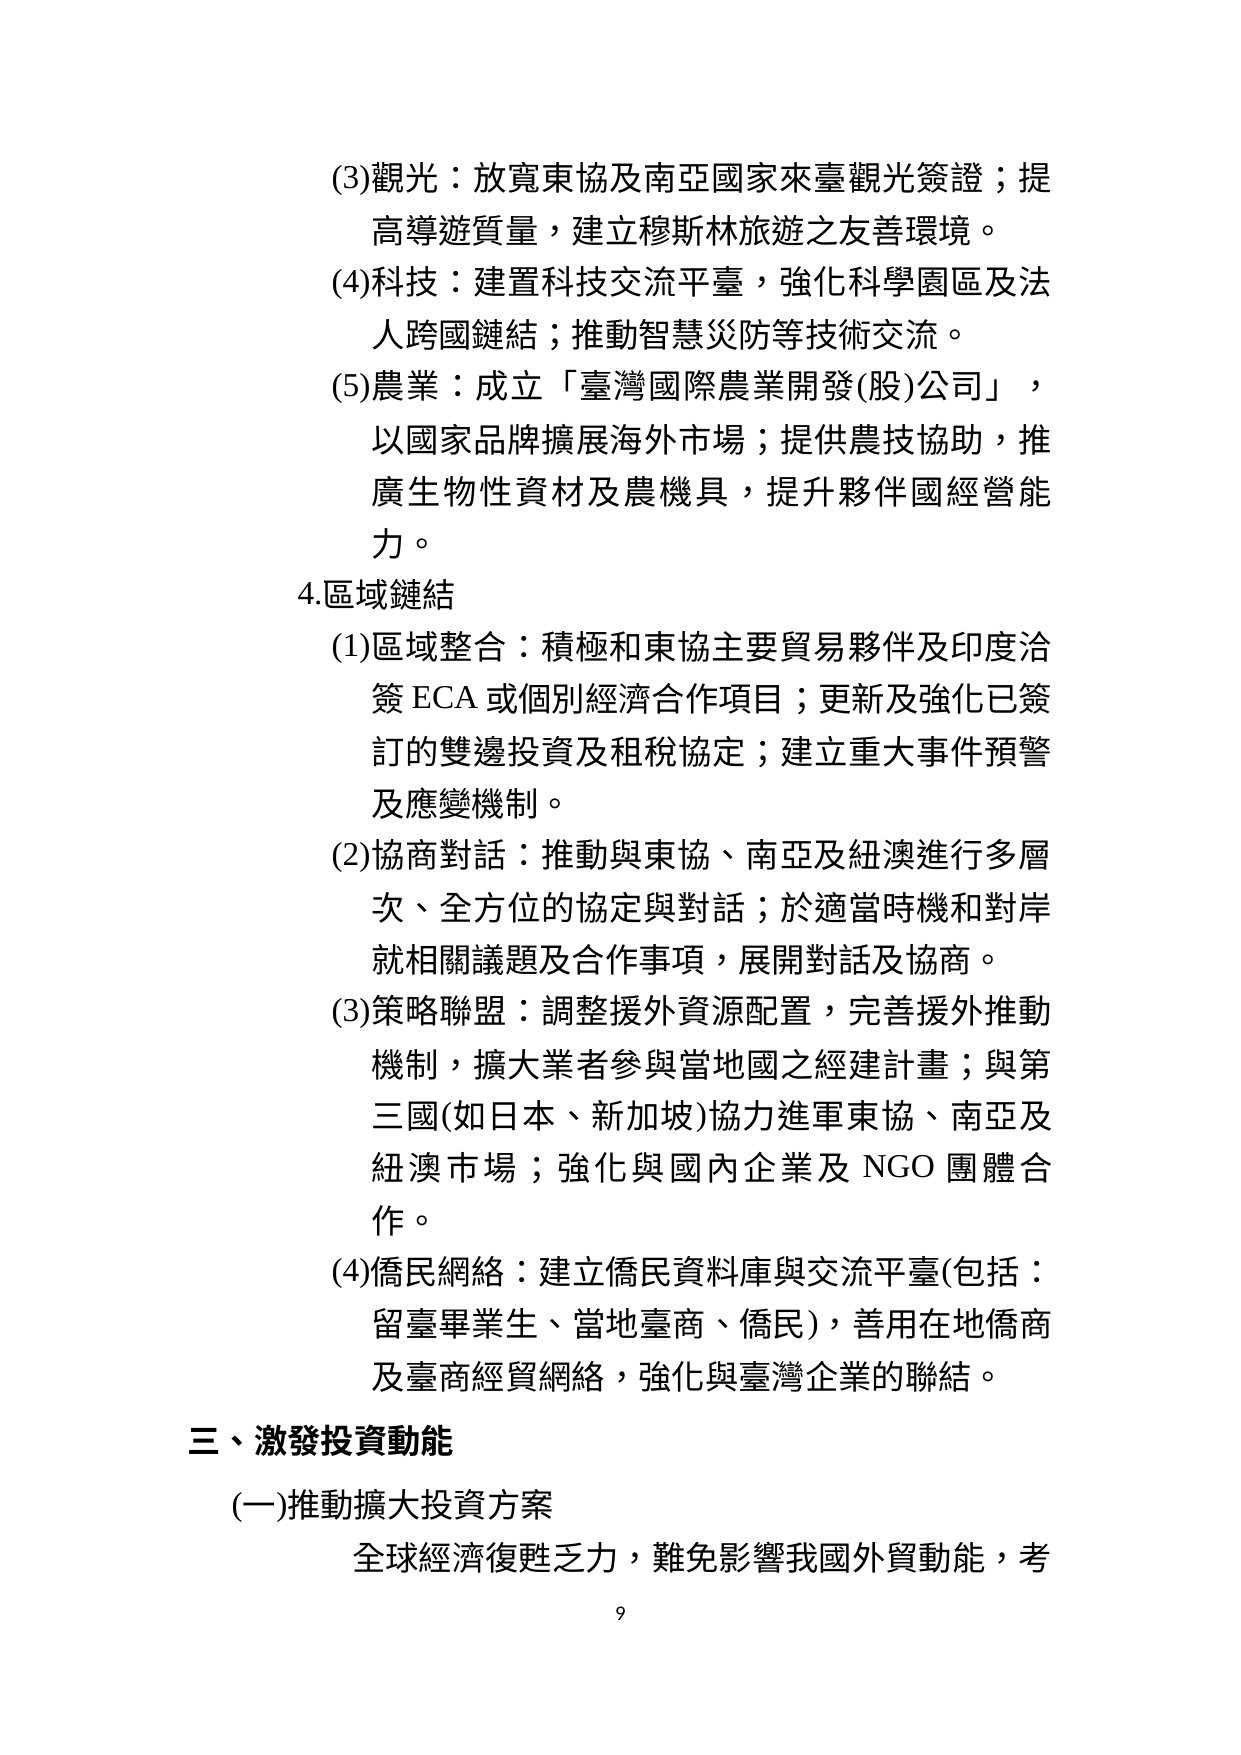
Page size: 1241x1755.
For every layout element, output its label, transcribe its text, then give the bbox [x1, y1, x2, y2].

text 全球經濟復甦乏力，難免影響我國外貿動能，考 [290, 1529, 1053, 1581]
text (3)策略聯盟：調整援外資源配置，完善援外推動機制，擴大業者參與當地國之經建計畫；與第三國(如日本、新加坡)協力進軍東協、南亞及紐澳巿場；強化與國內企業及NGO團體合作。 [331, 983, 1053, 1244]
text (一)推動擴大投資方案 [231, 1477, 1053, 1529]
text (5)農業：成立「臺灣國際農業開發(股)公司」，以國家品牌擴展海外市場；提供農技協助，推廣生物性資材及農機具，提升夥伴國經營能力。 [331, 358, 1053, 567]
text (4)僑民網絡：建立僑民資料庫與交流平臺(包括：留臺畢業生、當地臺商、僑民)，善用在地僑商及臺商經貿網絡，強化與臺灣企業的聯結。 [331, 1244, 1053, 1400]
text 三、激發投資動能 [187, 1412, 1053, 1464]
text (2)協商對話：推動與東協、南亞及紐澳進行多層次、全方位的協定與對話；於適當時機和對岸就相關議題及合作事項，展開對話及協商。 [331, 827, 1053, 983]
text (3)觀光：放寬東協及南亞國家來臺觀光簽證；提高導遊質量，建立穆斯林旅遊之友善環境。 [331, 150, 1053, 254]
text (4)科技：建置科技交流平臺，強化科學園區及法人跨國鏈結；推動智慧災防等技術交流。 [331, 254, 1053, 358]
text (1)區域整合：積極和東協主要貿易夥伴及印度洽簽ECA或個別經濟合作項目；更新及強化已簽訂的雙邊投資及租稅協定；建立重大事件預警及應變機制。 [331, 619, 1053, 827]
text 4.區域鏈結 [297, 567, 1053, 619]
